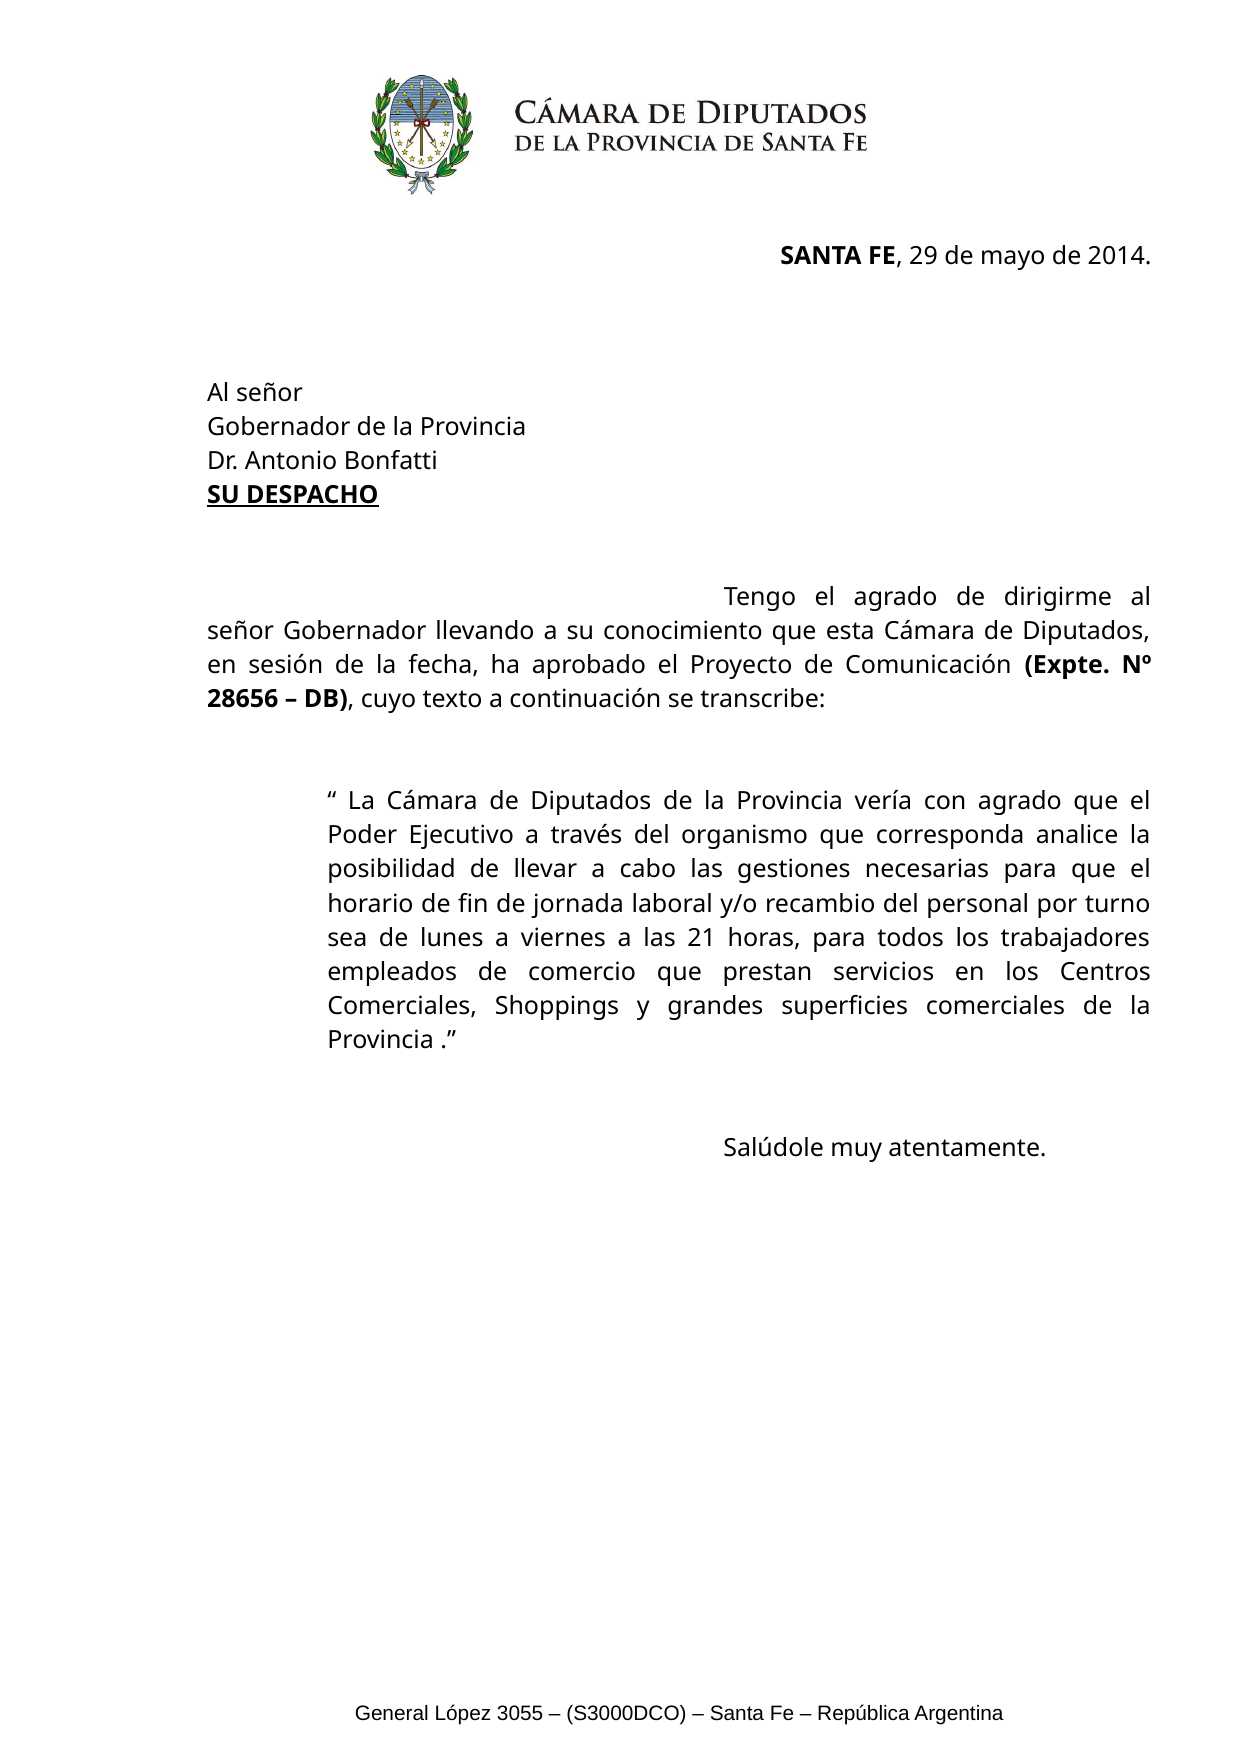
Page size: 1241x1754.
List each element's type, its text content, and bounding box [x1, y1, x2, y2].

text Tengo el agrado de dirigirme al señor Gobernador llevando a su conocimiento que esta Cámara de Diputados, en sesión de la fecha, ha aprobado el Proyecto de Comunicación (Expte. Nº 28656 – DB), cuyo texto a continuación se transcribe: [207, 579, 1152, 715]
text “ La Cámara de Diputados de la Provincia vería con agrado que el Poder Ejecutivo a través del organismo que corresponda analice la posibilidad de llevar a cabo las gestiones necesarias para que el horario de fin de jornada laboral y/o recambio del personal por turno sea de lunes a viernes a las 21 horas, para todos los trabajadores empleados de comercio que prestan servicios en los Centros Comerciales, Shoppings y grandes superficies comerciales de la Provincia .” [327, 783, 1152, 1056]
picture [370, 75, 867, 199]
text SU DESPACHO [207, 476, 1152, 511]
text Salúdole muy atentamente. [649, 1129, 1152, 1164]
text Dr. Antonio Bonfatti [207, 442, 1152, 476]
text Al señor [207, 374, 1152, 408]
text SANTA FE, 29 de mayo de 2014. [207, 238, 1152, 272]
text Gobernador de la Provincia [207, 408, 1152, 442]
